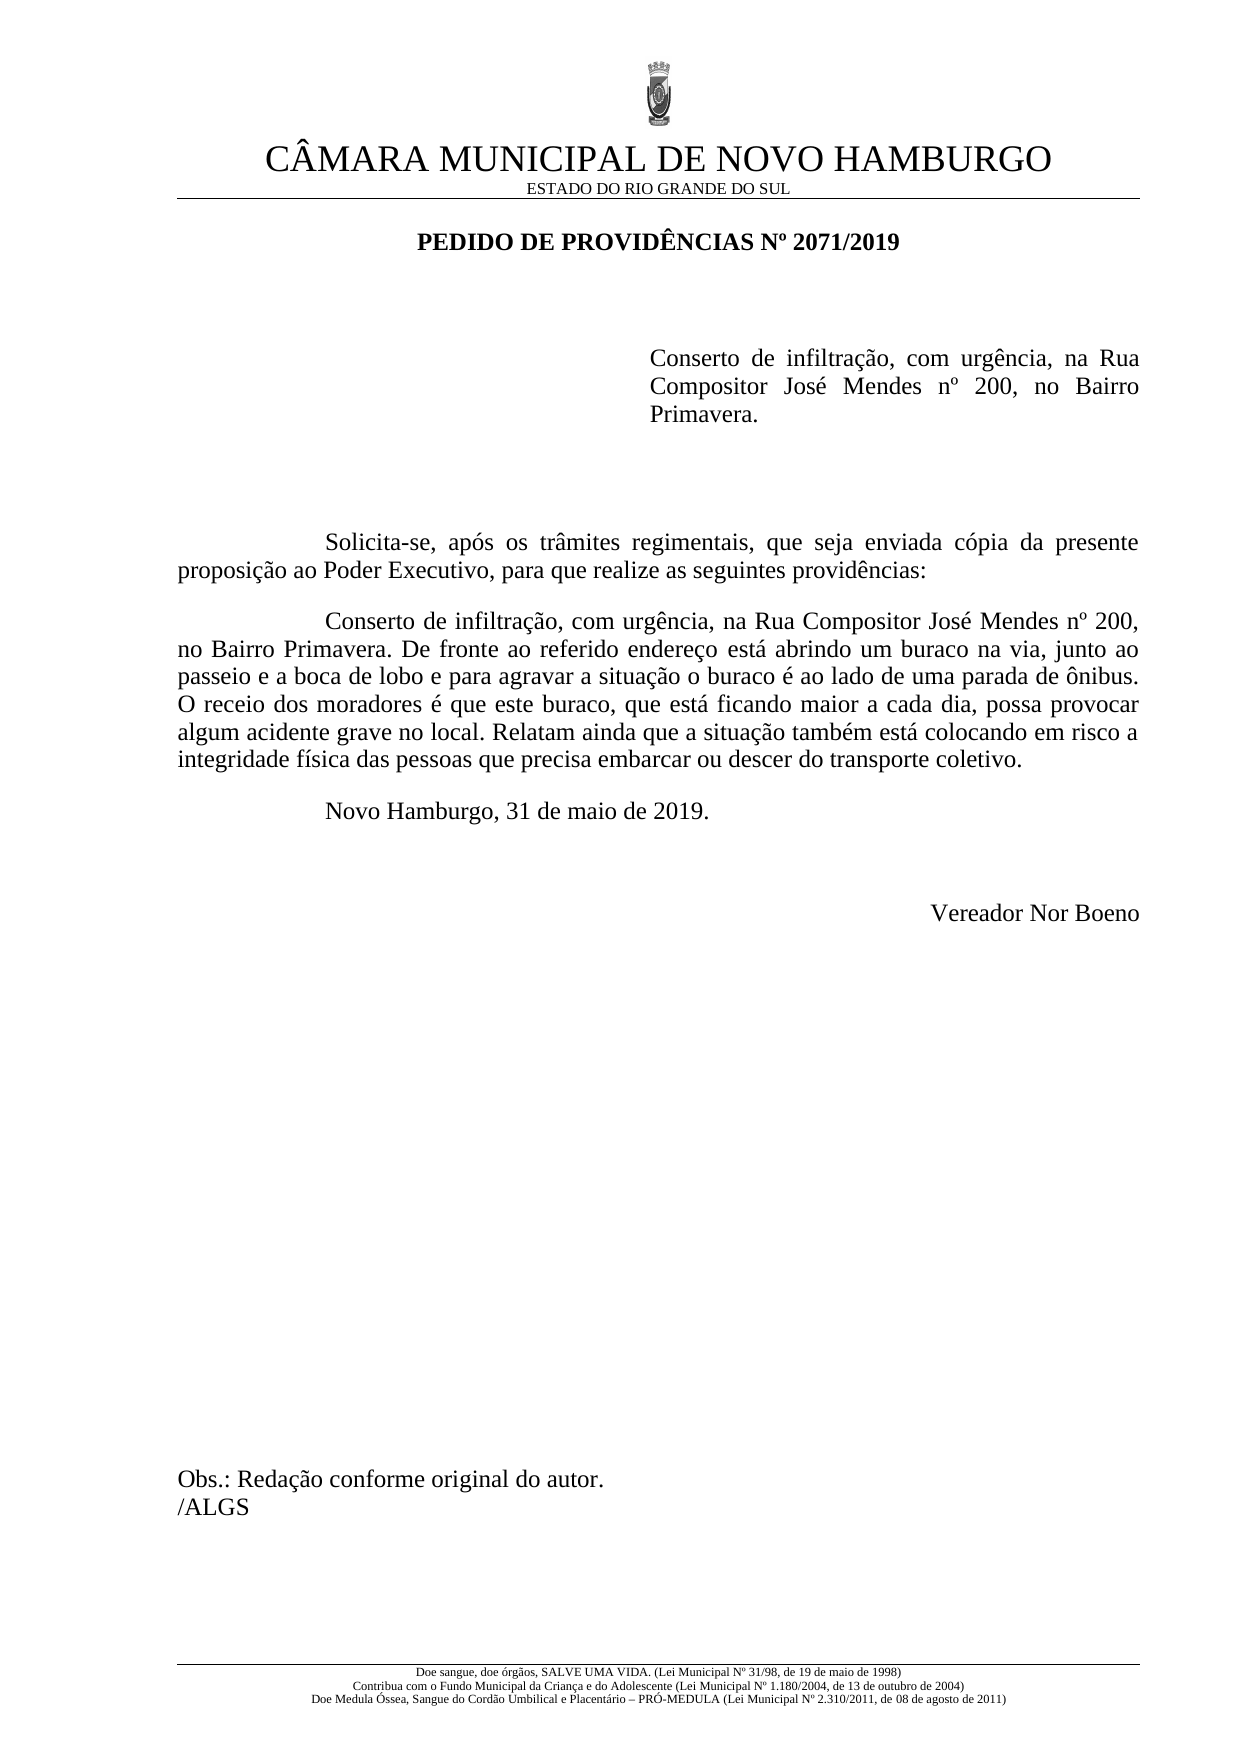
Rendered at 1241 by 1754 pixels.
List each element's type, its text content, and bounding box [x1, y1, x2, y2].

text Novo Hamburgo, 31 de maio de 2019. [177, 797, 1140, 824]
text Conserto de infiltração, com urgência, na Rua Compositor José Mendes nº 200, no Bairro Primavera. [649, 344, 1140, 428]
text Conserto de infiltração, com urgência, na Rua Compositor José Mendes nº 200, no Bairro Primavera. De fronte ao referido endereço está abrindo um buraco na via, junto ao passeio e a boca de lobo e para agravar a situação o buraco é ao lado de uma parada de ônibus. O receio dos moradores é que este buraco, que está ficando maior a cada dia, possa provocar algum acidente grave no local. Relatam ainda que a situação também está colocando em risco a integridade física das pessoas que precisa embarcar ou descer do transporte coletivo. [177, 607, 1140, 773]
text /ALGS [177, 1493, 1140, 1521]
text Solicita-se, após os trâmites regimentais, que seja enviada cópia da presente proposição ao Poder Executivo, para que realize as seguintes providências: [177, 528, 1140, 583]
text Obs.: Redação conforme original do autor. [177, 1465, 1140, 1493]
text Vereador Nor Boeno [177, 899, 1140, 927]
text PEDIDO DE PROVIDÊNCIAS Nº 2071/2019 [177, 228, 1140, 256]
